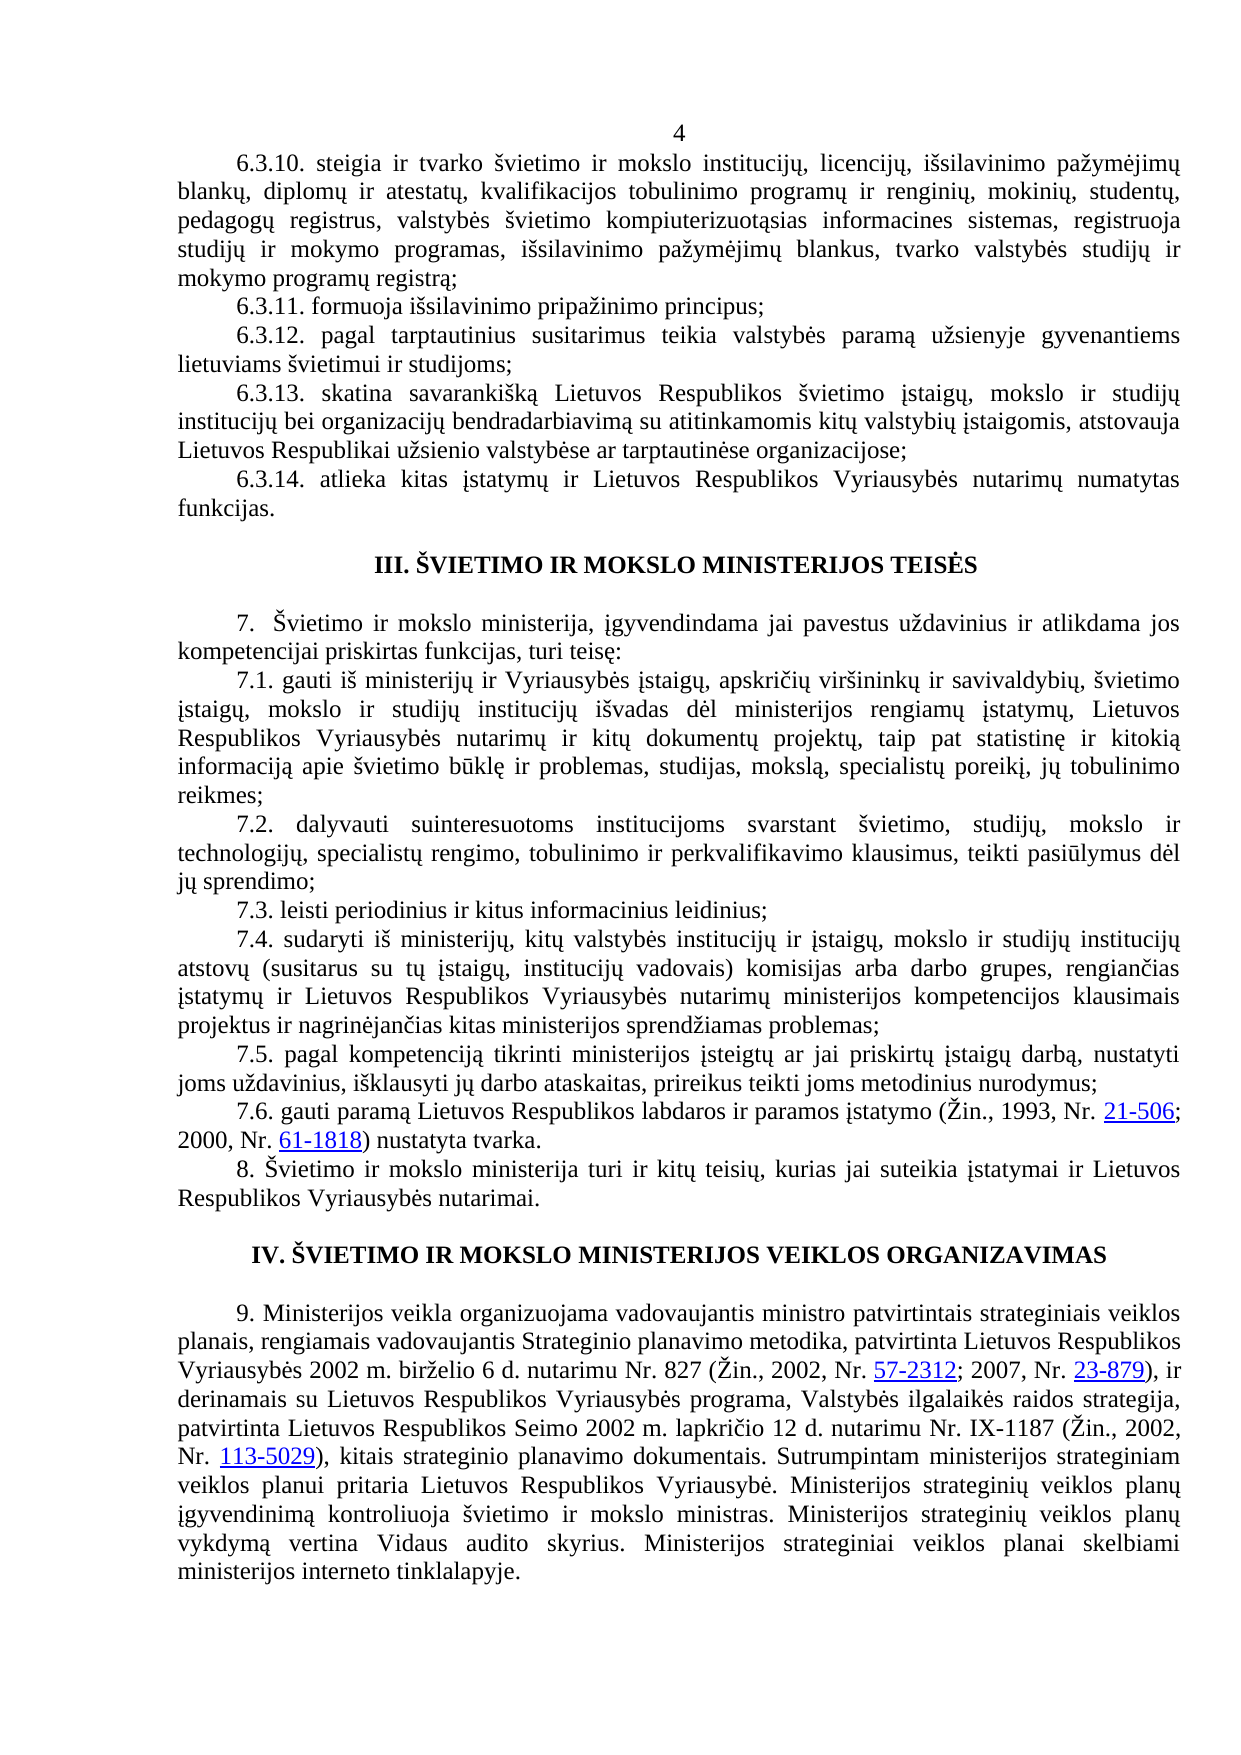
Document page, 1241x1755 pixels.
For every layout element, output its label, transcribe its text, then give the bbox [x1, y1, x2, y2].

text 6.3.12. pagal tarptautinius susitarimus teikia valstybės paramą užsienyje gyvenantiems lietuviams švietimui ir studijoms; [177, 320, 1181, 378]
text III. ŠVIETIMO IR MOKSLO MINISTERIJOS TEISĖS [177, 550, 1181, 579]
text 6.3.14. atlieka kitas įstatymų ir Lietuvos Respublikos Vyriausybės nutarimų numatytas funkcijas. [177, 464, 1181, 521]
text 8. Švietimo ir mokslo ministerija turi ir kitų teisių, kurias jai suteikia įstatymai ir Lietuvos Respublikos Vyriausybės nutarimai. [177, 1154, 1181, 1211]
text 7.6. gauti paramą Lietuvos Respublikos labdaros ir paramos įstatymo (Žin., 1993, Nr. 21-506; 2000, Nr. 61-1818) nustatyta tvarka. [177, 1096, 1181, 1154]
text 7.2. dalyvauti suinteresuotoms institucijoms svarstant švietimo, studijų, mokslo ir technologijų, specialistų rengimo, tobulinimo ir perkvalifikavimo klausimus, teikti pasiūlymus dėl jų sprendimo; [177, 809, 1181, 895]
text 7.3. leisti periodinius ir kitus informacinius leidinius; [177, 895, 1181, 924]
text 7.5. pagal kompetenciją tikrinti ministerijos įsteigtų ar jai priskirtų įstaigų darbą, nustatyti joms uždavinius, išklausyti jų darbo ataskaitas, prireikus teikti joms metodinius nurodymus; [177, 1039, 1181, 1096]
text 6.3.10. steigia ir tvarko švietimo ir mokslo institucijų, licencijų, išsilavinimo pažymėjimų blankų, diplomų ir atestatų, kvalifikacijos tobulinimo programų ir renginių, mokinių, studentų, pedagogų registrus, valstybės švietimo kompiuterizuotąsias informacines sistemas, registruoja studijų ir mokymo programas, išsilavinimo pažymėjimų blankus, tvarko valstybės studijų ir mokymo programų registrą; [177, 148, 1181, 291]
text 9. Ministerijos veikla organizuojama vadovaujantis ministro patvirtintais strateginiais veiklos planais, rengiamais vadovaujantis Strateginio planavimo metodika, patvirtinta Lietuvos Respublikos Vyriausybės 2002 m. birželio 6 d. nutarimu Nr. 827 (Žin., 2002, Nr. 57-2312; 2007, Nr. 23-879), ir derinamais su Lietuvos Respublikos Vyriausybės programa, Valstybės ilgalaikės raidos strategija, patvirtinta Lietuvos Respublikos Seimo 2002 m. lapkričio 12 d. nutarimu Nr. IX-1187 (Žin., 2002, Nr. 113-5029), kitais strateginio planavimo dokumentais. Sutrumpintam ministerijos strateginiam veiklos planui pritaria Lietuvos Respublikos Vyriausybė. Ministerijos strateginių veiklos planų įgyvendinimą kontroliuoja švietimo ir mokslo ministras. Ministerijos strateginių veiklos planų vykdymą vertina Vidaus audito skyrius. Ministerijos strateginiai veiklos planai skelbiami ministerijos interneto tinklalapyje. [177, 1298, 1181, 1585]
text 6.3.11. formuoja išsilavinimo pripažinimo principus; [177, 291, 1181, 320]
text IV. ŠVIETIMO IR MOKSLO MINISTERIJOS VEIKLOS ORGANIZAVIMAS [177, 1240, 1181, 1269]
text 7.1. gauti iš ministerijų ir Vyriausybės įstaigų, apskričių viršininkų ir savivaldybių, švietimo įstaigų, mokslo ir studijų institucijų išvadas dėl ministerijos rengiamų įstatymų, Lietuvos Respublikos Vyriausybės nutarimų ir kitų dokumentų projektų, taip pat statistinę ir kitokią informaciją apie švietimo būklę ir problemas, studijas, mokslą, specialistų poreikį, jų tobulinimo reikmes; [177, 665, 1181, 809]
text 7.4. sudaryti iš ministerijų, kitų valstybės institucijų ir įstaigų, mokslo ir studijų institucijų atstovų (susitarus su tų įstaigų, institucijų vadovais) komisijas arba darbo grupes, rengiančias įstatymų ir Lietuvos Respublikos Vyriausybės nutarimų ministerijos kompetencijos klausimais projektus ir nagrinėjančias kitas ministerijos sprendžiamas problemas; [177, 924, 1181, 1039]
text 7. Švietimo ir mokslo ministerija, įgyvendindama jai pavestus uždavinius ir atlikdama jos kompetencijai priskirtas funkcijas, turi teisę: [177, 608, 1181, 665]
text 6.3.13. skatina savarankišką Lietuvos Respublikos švietimo įstaigų, mokslo ir studijų institucijų bei organizacijų bendradarbiavimą su atitinkamomis kitų valstybių įstaigomis, atstovauja Lietuvos Respublikai užsienio valstybėse ar tarptautinėse organizacijose; [177, 378, 1181, 464]
